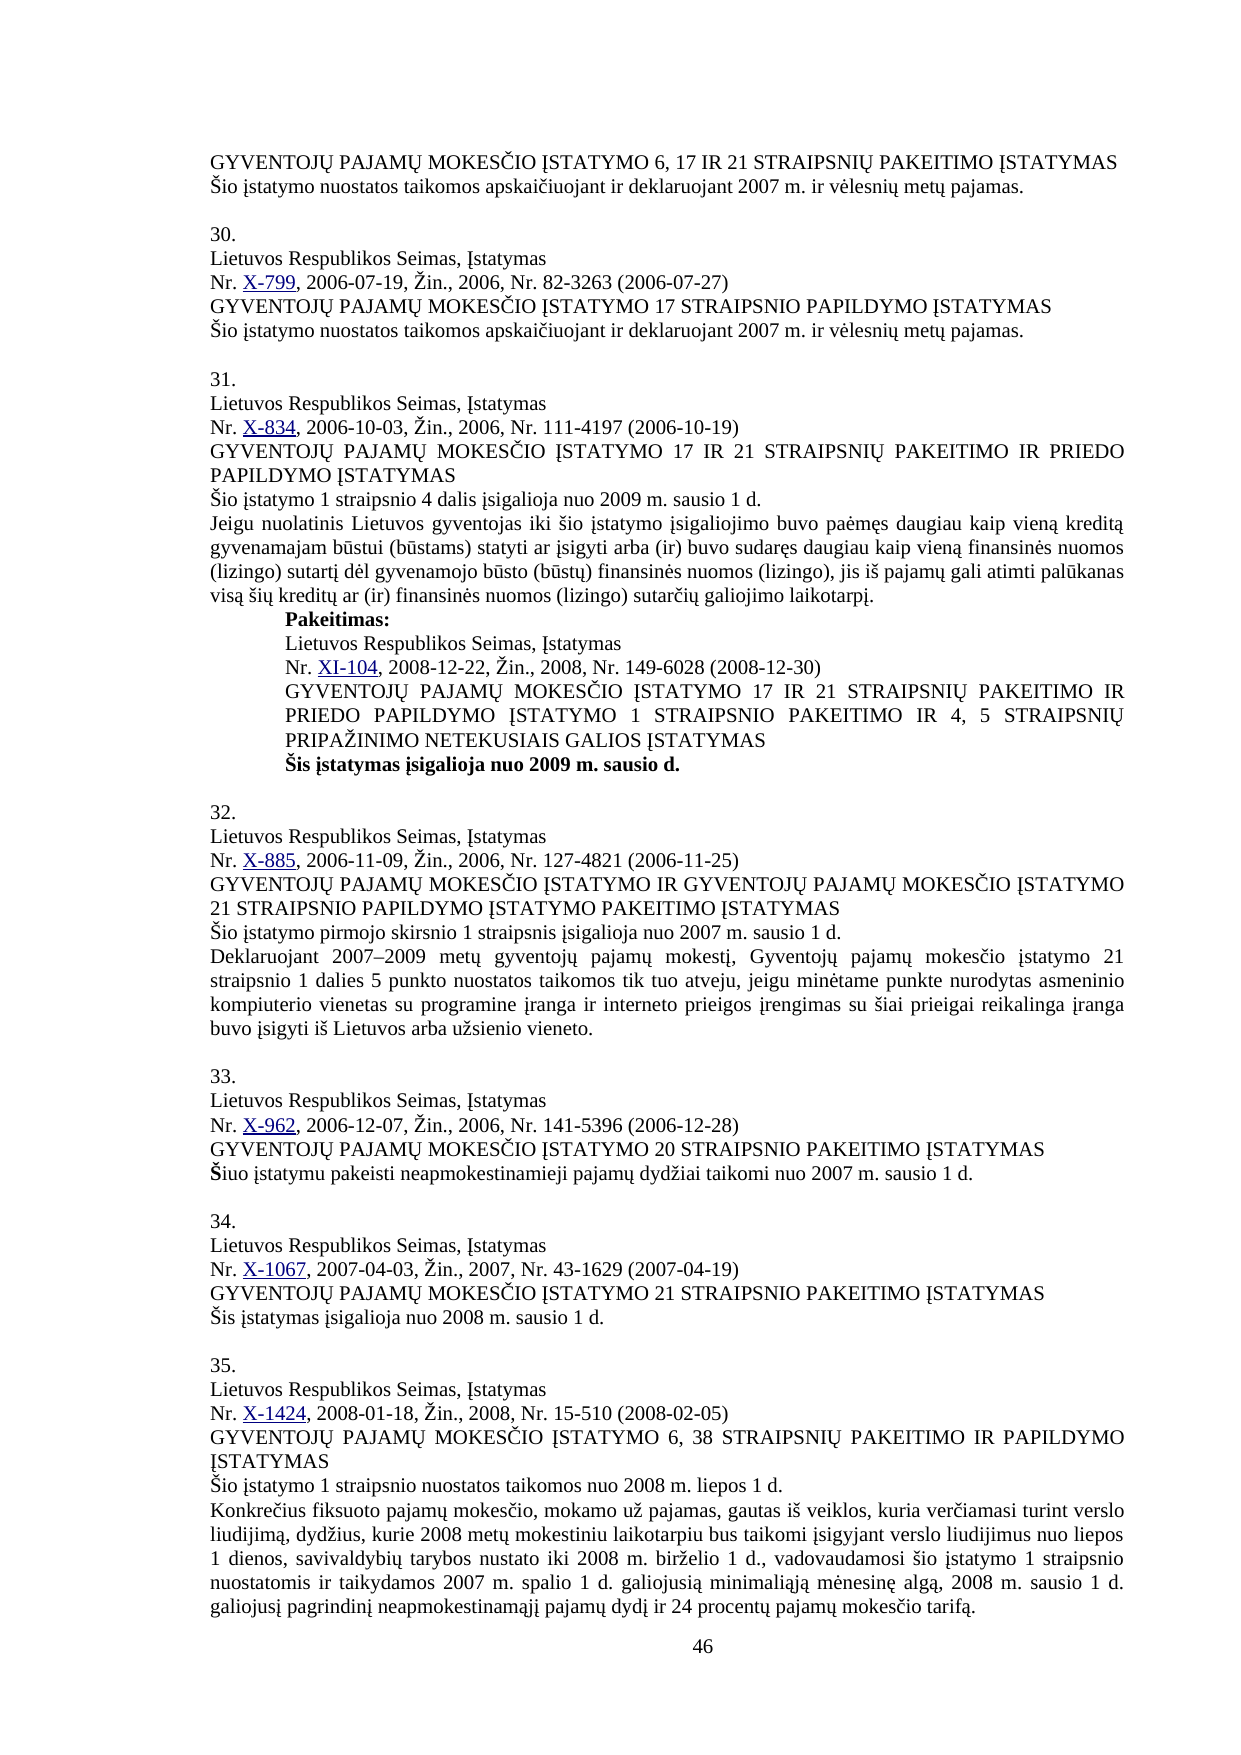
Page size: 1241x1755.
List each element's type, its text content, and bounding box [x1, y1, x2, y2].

text Lietuvos Respublikos Seimas, Įstatymas [210, 1377, 1126, 1401]
text Nr. X-885, 2006-11-09, Žin., 2006, Nr. 127-4821 (2006-11-25) [210, 848, 1126, 872]
text Konkrečius fiksuoto pajamų mokesčio, mokamo už pajamas, gautas iš veiklos, kuria verčiamasi turint verslo liudijimą, dydžius, kurie 2008 metų mokestiniu laikotarpiu bus taikomi įsigyjant verslo liudijimus nuo liepos 1 dienos, savivaldybių tarybos nustato iki 2008 m. birželio 1 d., vadovaudamosi šio įstatymo 1 straipsnio nuostatomis ir taikydamos 2007 m. spalio 1 d. galiojusią minimaliąją mėnesinę algą, 2008 m. sausio 1 d. galiojusį pagrindinį neapmokestinamąjį pajamų dydį ir 24 procentų pajamų mokesčio tarifą. [210, 1497, 1126, 1618]
text GYVENTOJŲ PAJAMŲ MOKESČIO ĮSTATYMO 6, 38 STRAIPSNIŲ PAKEITIMO IR PAPILDYMO ĮSTATYMAS [210, 1425, 1126, 1473]
text 31. [210, 367, 1126, 391]
text GYVENTOJŲ PAJAMŲ MOKESČIO ĮSTATYMO 17 STRAIPSNIO PAPILDYMO ĮSTATYMAS [210, 294, 1126, 318]
text Šio įstatymo nuostatos taikomos apskaičiuojant ir deklaruojant 2007 m. ir vėlesnių metų pajamas. [210, 318, 1126, 342]
text Nr. X-962, 2006-12-07, Žin., 2006, Nr. 141-5396 (2006-12-28) [210, 1112, 1126, 1137]
text Šio įstatymo 1 straipsnio nuostatos taikomos nuo 2008 m. liepos 1 d. [210, 1473, 1126, 1497]
text GYVENTOJŲ PAJAMŲ MOKESČIO ĮSTATYMO 17 IR 21 STRAIPSNIŲ PAKEITIMO IR PRIEDO PAPILDYMO ĮSTATYMO 1 STRAIPSNIO PAKEITIMO IR 4, 5 STRAIPSNIŲ PRIPAŽINIMO NETEKUSIAIS GALIOS ĮSTATYMAS [285, 679, 1126, 752]
text Šio įstatymo 1 straipsnio 4 dalis įsigalioja nuo 2009 m. sausio 1 d. [210, 487, 1126, 511]
text Šio įstatymo nuostatos taikomos apskaičiuojant ir deklaruojant 2007 m. ir vėlesnių metų pajamas. [210, 174, 1126, 198]
text Nr. X-1424, 2008-01-18, Žin., 2008, Nr. 15-510 (2008-02-05) [210, 1401, 1126, 1425]
text Lietuvos Respublikos Seimas, Įstatymas [285, 631, 1126, 655]
text 35. [210, 1353, 1126, 1377]
text Nr. X-834, 2006-10-03, Žin., 2006, Nr. 111-4197 (2006-10-19) [210, 415, 1126, 439]
text Lietuvos Respublikos Seimas, Įstatymas [210, 824, 1126, 848]
text 33. [210, 1064, 1126, 1088]
text Šis įstatymas įsigalioja nuo 2008 m. sausio 1 d. [210, 1305, 1126, 1329]
text Deklaruojant 2007–2009 metų gyventojų pajamų mokestį, Gyventojų pajamų mokesčio įstatymo 21 straipsnio 1 dalies 5 punkto nuostatos taikomos tik tuo atveju, jeigu minėtame punkte nurodytas asmeninio kompiuterio vienetas su programine įranga ir interneto prieigos įrengimas su šiai prieigai reikalinga įranga buvo įsigyti iš Lietuvos arba užsienio vieneto. [210, 944, 1126, 1040]
text Lietuvos Respublikos Seimas, Įstatymas [210, 1233, 1126, 1257]
text GYVENTOJŲ PAJAMŲ MOKESČIO ĮSTATYMO IR GYVENTOJŲ PAJAMŲ MOKESČIO ĮSTATYMO 21 STRAIPSNIO PAPILDYMO ĮSTATYMO PAKEITIMO ĮSTATYMAS [210, 872, 1126, 920]
text Lietuvos Respublikos Seimas, Įstatymas [210, 1088, 1126, 1112]
text 32. [210, 800, 1126, 824]
text Nr. X-1067, 2007-04-03, Žin., 2007, Nr. 43-1629 (2007-04-19) [210, 1257, 1126, 1281]
text GYVENTOJŲ PAJAMŲ MOKESČIO ĮSTATYMO 20 STRAIPSNIO PAKEITIMO ĮSTATYMAS [210, 1137, 1126, 1161]
text Šio įstatymo pirmojo skirsnio 1 straipsnis įsigalioja nuo 2007 m. sausio 1 d. [210, 920, 1126, 944]
text Šiuo įstatymu pakeisti neapmokestinamieji pajamų dydžiai taikomi nuo 2007 m. sausio 1 d. [210, 1161, 1126, 1185]
text Pakeitimas: [210, 607, 1126, 631]
text 34. [210, 1209, 1126, 1233]
text Jeigu nuolatinis Lietuvos gyventojas iki šio įstatymo įsigaliojimo buvo paėmęs daugiau kaip vieną kreditą gyvenamajam būstui (būstams) statyti ar įsigyti arba (ir) buvo sudaręs daugiau kaip vieną finansinės nuomos (lizingo) sutartį dėl gyvenamojo būsto (būstų) finansinės nuomos (lizingo), jis iš pajamų gali atimti palūkanas visą šių kreditų ar (ir) finansinės nuomos (lizingo) sutarčių galiojimo laikotarpį. [210, 511, 1126, 607]
text Šis įstatymas įsigalioja nuo 2009 m. sausio d. [285, 752, 1126, 776]
text 30. [210, 222, 1126, 246]
text GYVENTOJŲ PAJAMŲ MOKESČIO ĮSTATYMO 21 STRAIPSNIO PAKEITIMO ĮSTATYMAS [210, 1281, 1126, 1305]
text Nr. X-799, 2006-07-19, Žin., 2006, Nr. 82-3263 (2006-07-27) [210, 270, 1126, 294]
text GYVENTOJŲ PAJAMŲ MOKESČIO ĮSTATYMO 6, 17 IR 21 STRAIPSNIŲ PAKEITIMO ĮSTATYMAS [210, 150, 1126, 174]
text Lietuvos Respublikos Seimas, Įstatymas [210, 246, 1126, 270]
text GYVENTOJŲ PAJAMŲ MOKESČIO ĮSTATYMO 17 IR 21 STRAIPSNIŲ PAKEITIMO IR PRIEDO PAPILDYMO ĮSTATYMAS [210, 439, 1126, 487]
text Lietuvos Respublikos Seimas, Įstatymas [210, 391, 1126, 415]
text Nr. XI-104, 2008-12-22, Žin., 2008, Nr. 149-6028 (2008-12-30) [285, 655, 1126, 679]
